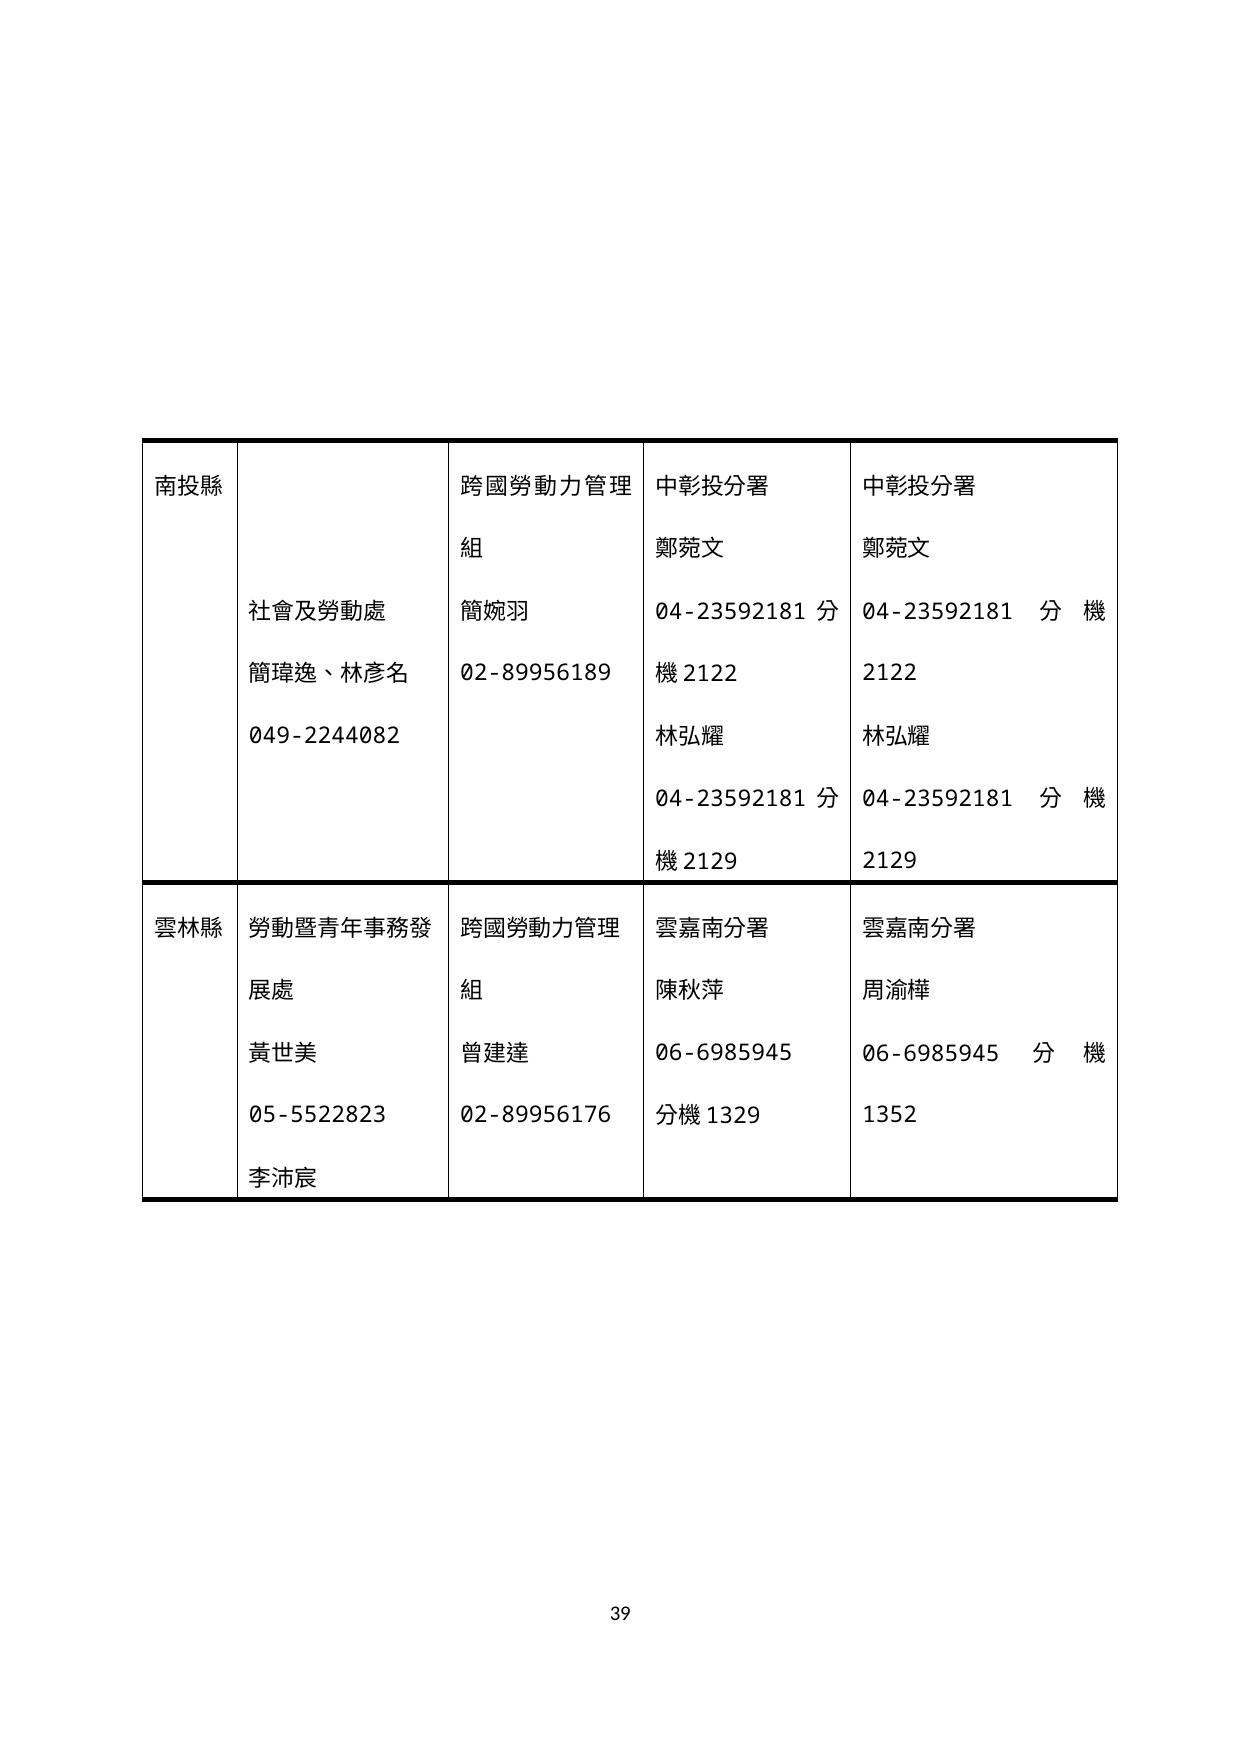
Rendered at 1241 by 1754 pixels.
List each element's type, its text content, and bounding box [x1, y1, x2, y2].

table_cell 南投縣 [143, 443, 237, 880]
table_cell 雲嘉南分署 陳秋萍 06-6985945 分機1329 [644, 885, 850, 1197]
table_cell 勞動暨青年事務發展處 黃世美 05-5522823 李沛宸 [238, 885, 448, 1197]
table_cell 中彰投分署 鄭菀文 04-23592181分機2122 林弘耀 04-23592181分機2129 [644, 443, 850, 880]
table_cell 社會及勞動處 簡瑋逸、林彥名 049-2244082 [238, 443, 448, 880]
table_cell 中彰投分署 鄭菀文 04-23592181分機2122 林弘耀 04-23592181分機2129 [851, 443, 1117, 880]
table_cell 跨國勞動力管理組 簡婉羽 02-89956189 [449, 443, 643, 880]
table_cell 雲林縣 [143, 885, 237, 1197]
table_cell 雲嘉南分署 周渝樺 06-6985945分機1352 [851, 885, 1117, 1197]
table_cell 跨國勞動力管理組 曾建達 02-89956176 [449, 885, 643, 1197]
